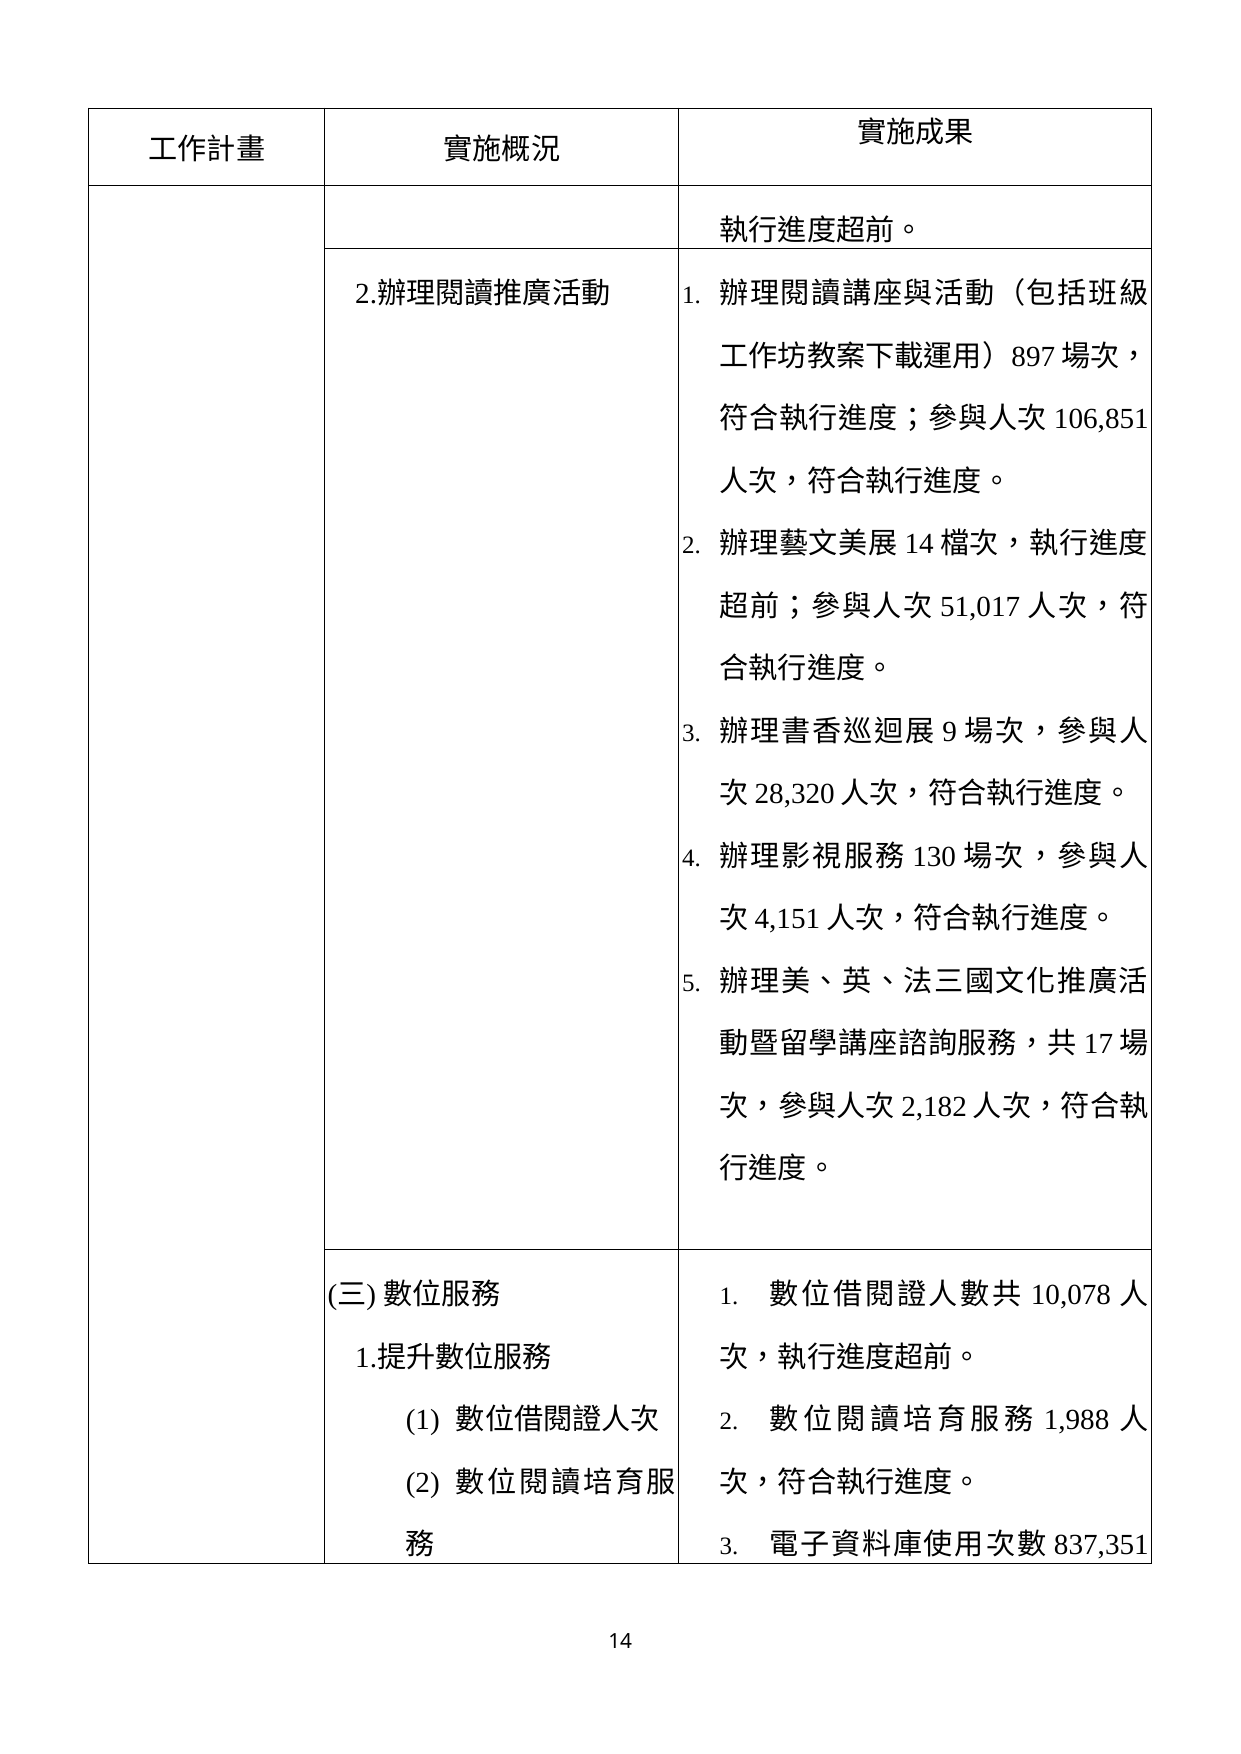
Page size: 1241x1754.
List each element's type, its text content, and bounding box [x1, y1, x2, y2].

table_cell 2.辦理閱讀推廣活動 [325, 249, 678, 1249]
table_cell [325, 186, 678, 248]
table_cell (三) 數位服務 1.提升數位服務 數位借閱證人次 數位閱讀培育服務 電子資料庫使用次數 電子書閱讀冊次 線上資訊系統造訪人次 [325, 1250, 678, 1563]
table_header 工作計畫 [89, 109, 324, 184]
table_cell [89, 186, 324, 1563]
table_cell 執行進度超前。 [679, 186, 1151, 248]
table_header 實施概況 [325, 109, 678, 184]
table_header 實施成果 [679, 109, 1151, 184]
table_cell 數位借閱證人數共10,078人次，執行進度超前。 數位閱讀培育服務1,988人次，符合執行進度。 電子資料庫使用次數837,351次，符合執行進度。 電子書閱讀353,420冊次，符合執行進度。 線上圖書館造訪共2,176,494人次，執行進度超前。 [679, 1250, 1151, 1563]
table_cell 辦理閱讀講座與活動（包括班級工作坊教案下載運用）897場次，符合執行進度；參與人次106,851人次，符合執行進度。 辦理藝文美展14檔次，執行進度超前；參與人次51,017人次，符合執行進度。 辦理書香巡迴展9場次，參與人次28,320人次，符合執行進度。 辦理影視服務130場次，參與人次4,151人次，符合執行進度。 辦理美、英、法三國文化推廣活動暨留學講座諮詢服務，共17場次，參與人次2,182人次，符合執行進度。 [679, 249, 1151, 1249]
